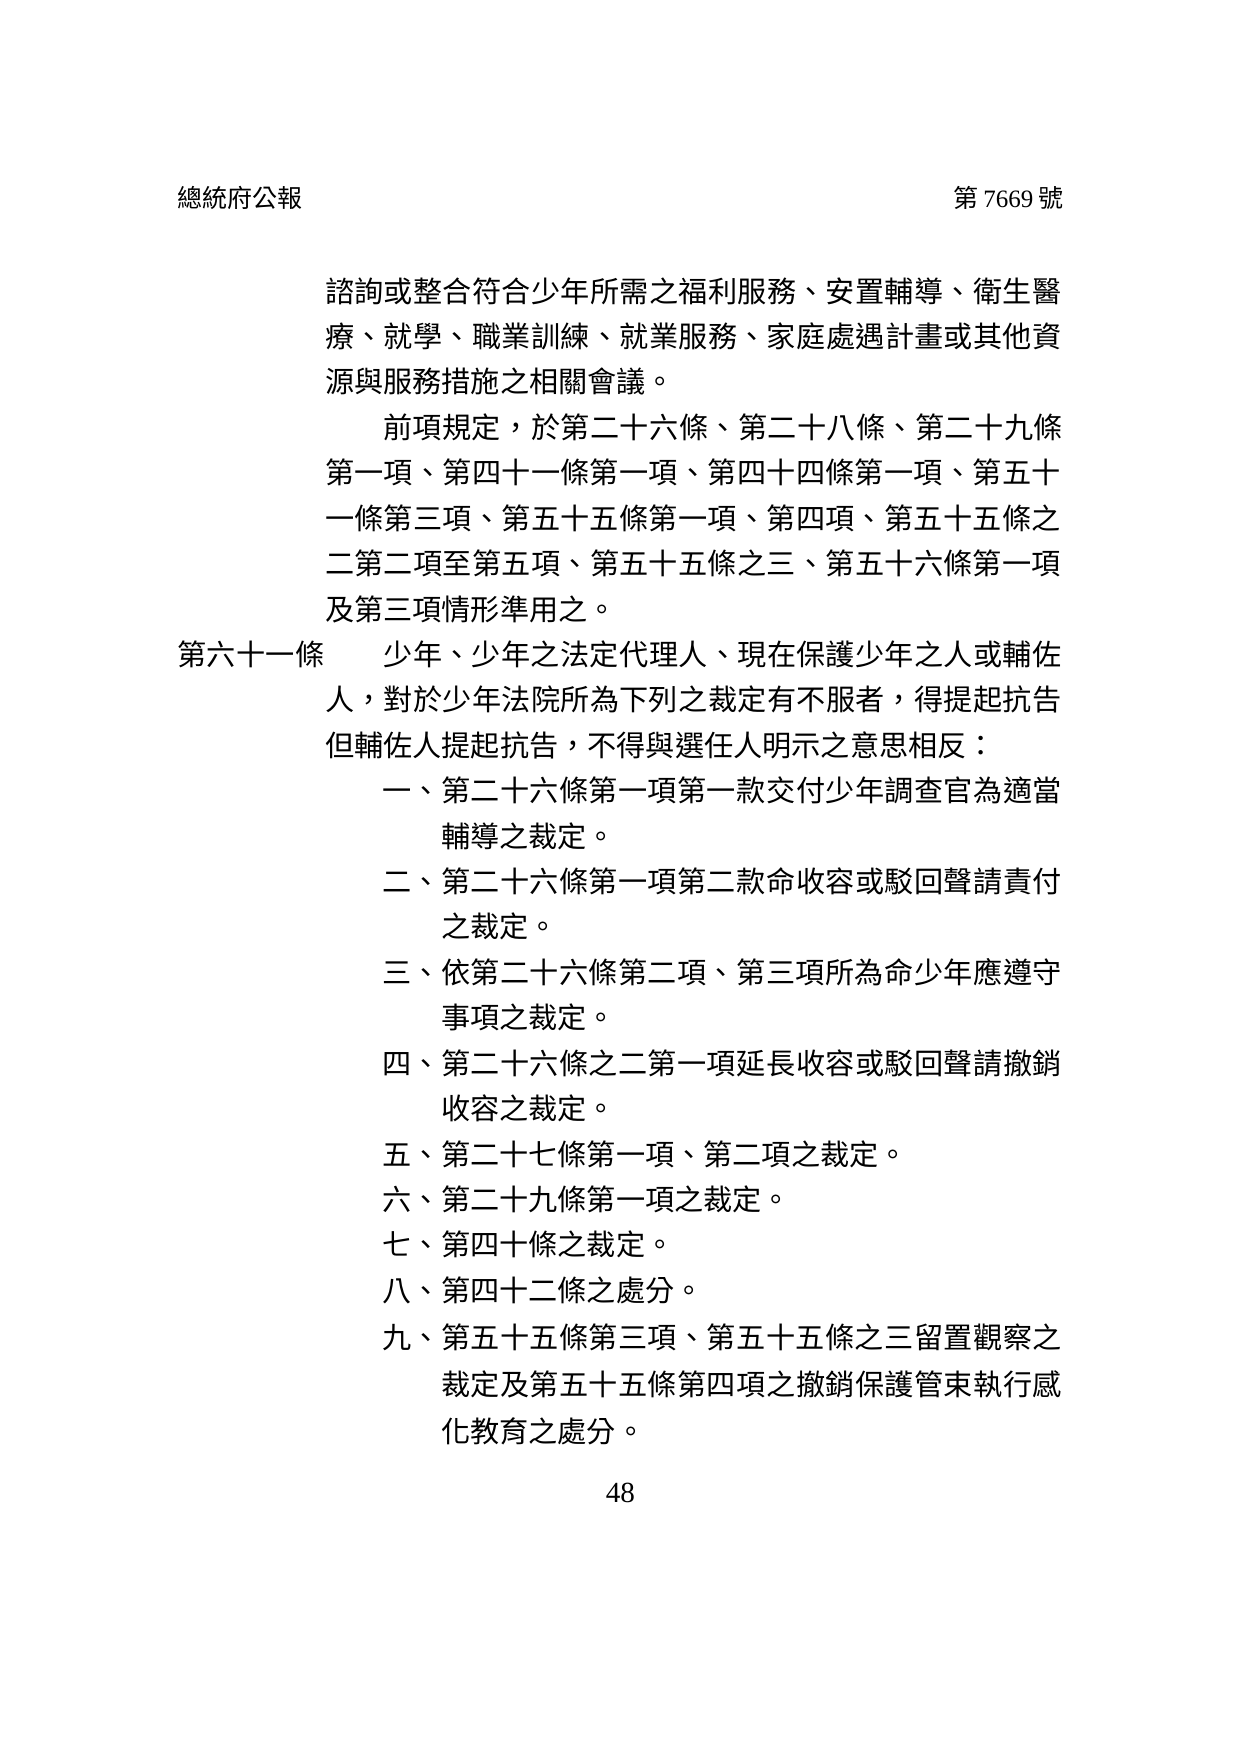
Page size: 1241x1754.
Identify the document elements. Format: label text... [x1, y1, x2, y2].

text 九、 第五十五條第三項、第五十五條之三留置觀察之裁定及第五十五條第四項之撤銷保護管束執行感化教育之處分。 [382, 1310, 1063, 1452]
text 少年法院為第一項裁定前，認有必要時，得徵詢適當之機關（構）、學校、團體或個人之意見，並得召開協調、諮詢或整合符合少年所需之福利服務、安置輔導、衛生醫療、就學、職業訓練、就業服務、家庭處遇計畫或其他資源與服務措施之相關會議。 [325, 266, 1063, 402]
text 三、 依第二十六條第二項、第三項所為命少年應遵守事項之裁定。 [382, 947, 1063, 1038]
text 一、 第二十六條第一項第一款交付少年調查官為適當輔導之裁定。 [382, 765, 1063, 856]
text 七、 第四十條之裁定。 [382, 1219, 1063, 1265]
text 六、 第二十九條第一項之裁定。 [382, 1174, 1063, 1219]
text 五、 第二十七條第一項、第二項之裁定。 [382, 1129, 1063, 1174]
text 四、 第二十六條之二第一項延長收容或駁回聲請撤銷收容之裁定。 [382, 1038, 1063, 1129]
text 第六十一條 少年、少年之法定代理人、現在保護少年之人或輔佐人，對於少年法院所為下列之裁定有不服者，得提起抗告。但輔佐人提起抗告，不得與選任人明示之意思相反： [177, 629, 1063, 765]
text 八、 第四十二條之處分。 [382, 1265, 1063, 1310]
text 二、 第二十六條第一項第二款命收容或駁回聲請責付之裁定。 [382, 856, 1063, 947]
text 前項規定，於第二十六條、第二十八條、第二十九條第一項、第四十一條第一項、第四十四條第一項、第五十一條第三項、第五十五條第一項、第四項、第五十五條之二第二項至第五項、第五十五條之三、第五十六條第一項及第三項情形準用之。 [325, 402, 1063, 629]
